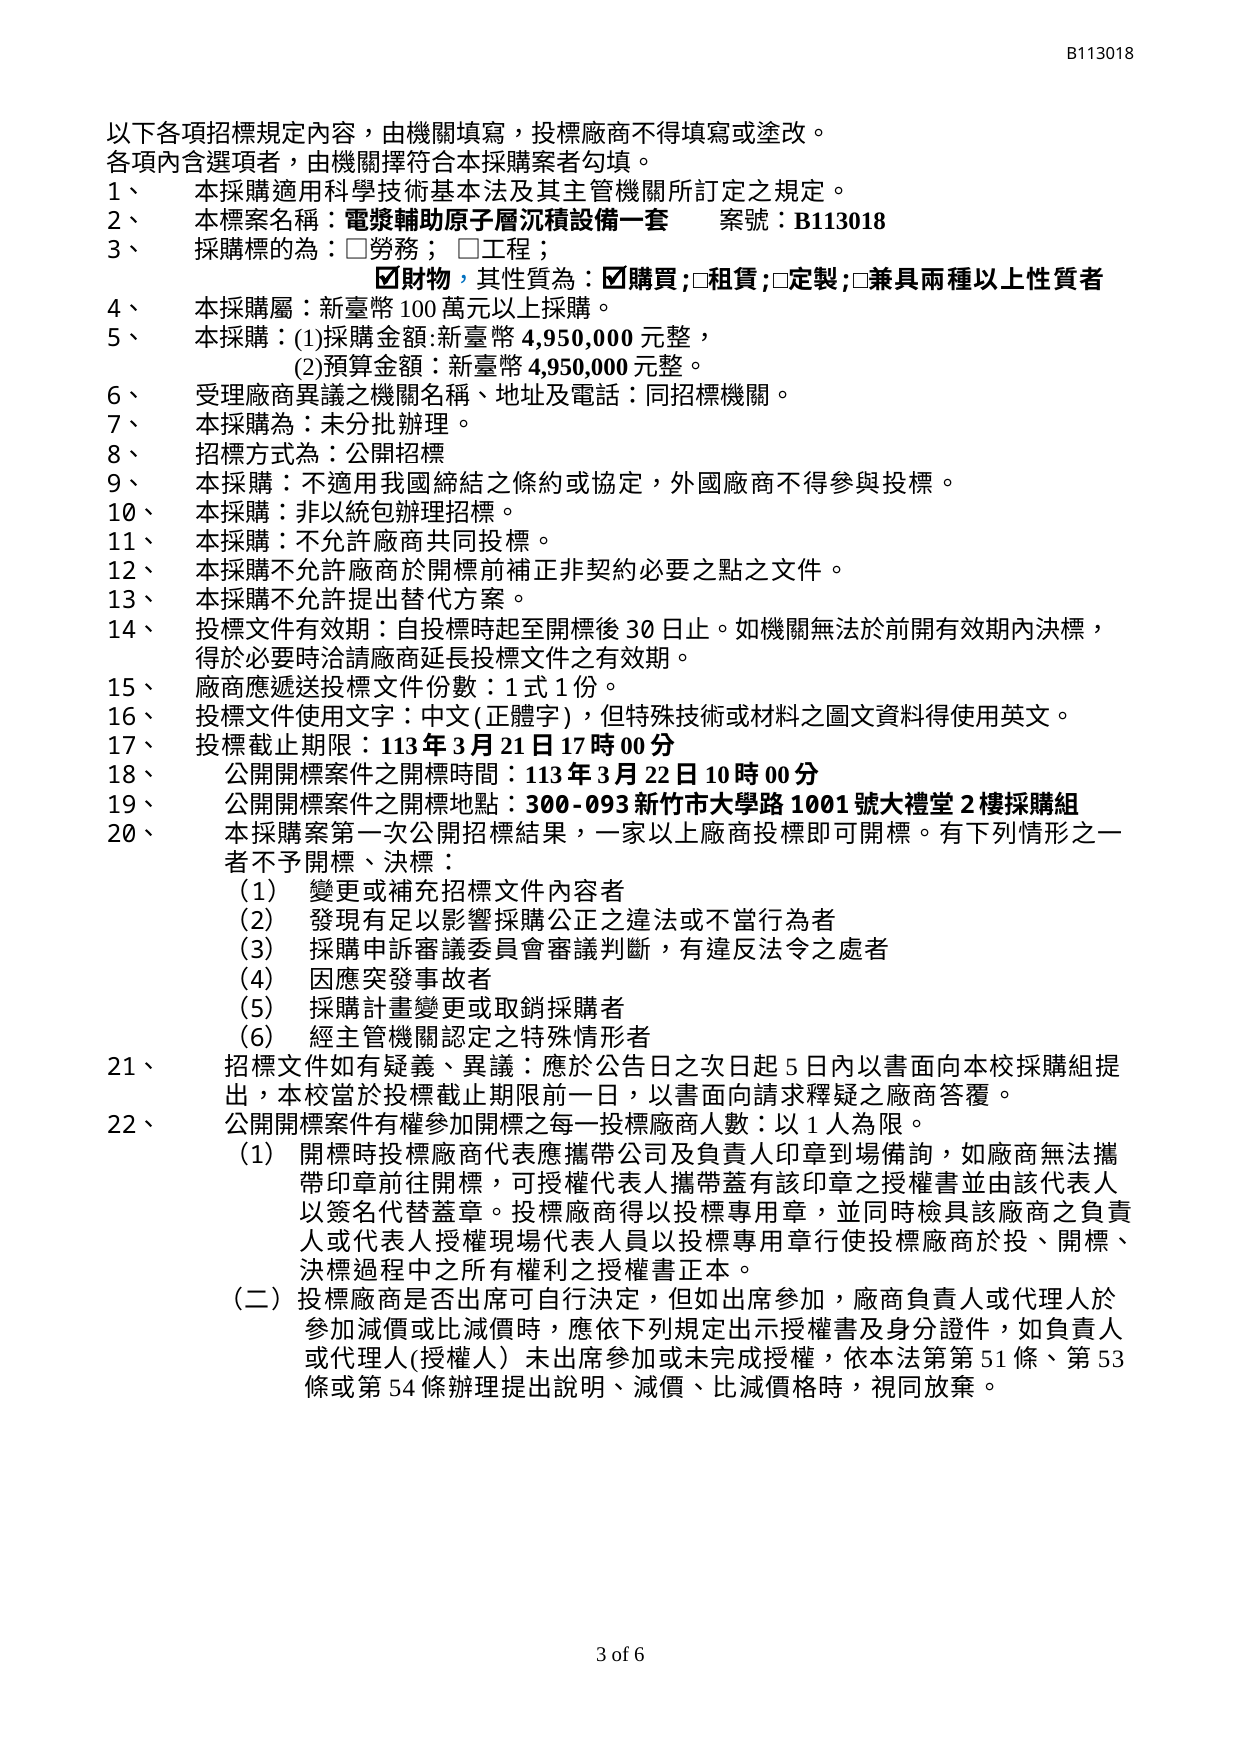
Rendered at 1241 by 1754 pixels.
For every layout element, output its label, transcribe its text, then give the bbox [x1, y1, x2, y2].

list 本標案名稱：電漿輔助原子層沉積設備一套 案號：B113018 [106, 206, 1134, 236]
list 招標方式為：公開招標 [106, 440, 1134, 469]
list 經主管機關認定之特殊情形者 [224, 1023, 1134, 1052]
list 公開開標案件有權參加開標之每一投標廠商人數：以1人為限。 [106, 1111, 1134, 1140]
list 投標截止期限：113年3月21日17時00分 [106, 731, 1134, 761]
list 本採購屬：新臺幣100萬元以上採購。 [106, 294, 1134, 323]
list 投標文件有效期：自投標時起至開標後30日止。如機關無法於前開有效期內決標，得於必要時洽請廠商延長投標文件之有效期。 [106, 615, 1134, 673]
list 公開開標案件之開標地點：300-093新竹市大學路1001號大禮堂2樓採購組 [106, 790, 1134, 819]
list 變更或補充招標文件內容者 [224, 877, 1134, 906]
list 本採購：不允許廠商共同投標。 [106, 527, 1134, 556]
list 本採購：(1)採購金額:新臺幣4,950,000元整， [106, 323, 1134, 352]
list 本採購為：未分批辦理。 [106, 411, 1134, 440]
list 本採購不允許提出替代方案。 [106, 586, 1134, 615]
list 本採購不允許廠商於開標前補正非契約必要之點之文件。 [106, 556, 1134, 586]
text （二）投標廠商是否出席可自行決定，但如出席參加，廠商負責人或代理人於參加減價或比減價時，應依下列規定出示授權書及身分證件，如負責人或代理人(授權人）未出席參加或未完成授權，依本法第第51條、第53條或第54條辦理提出說明、減價、比減價格時，視同放棄。 [218, 1286, 1134, 1402]
list 本採購：非以統包辦理招標。 [106, 498, 1134, 527]
list 採購計畫變更或取銷採購者 [224, 994, 1134, 1023]
list 發現有足以影響採購公正之違法或不當行為者 [224, 906, 1134, 936]
list 因應突發事故者 [224, 965, 1134, 994]
text 各項內含選項者，由機關擇符合本採購案者勾填。 [106, 148, 1134, 177]
list 採購申訴審議委員會審議判斷，有違反法令之處者 [224, 936, 1134, 965]
list 廠商應遞送投標文件份數：1式1份。 [106, 673, 1134, 702]
list 本採購案第一次公開招標結果，一家以上廠商投標即可開標。有下列情形之一者不予開標、決標： [106, 819, 1134, 877]
list 開標時投標廠商代表應攜帶公司及負責人印章到場備詢，如廠商無法攜帶印章前往開標，可授權代表人攜帶蓋有該印章之授權書並由該代表人以簽名代替蓋章。投標廠商得以投標專用章，並同時檢具該廠商之負責人或代表人授權現場代表人員以投標專用章行使投標廠商於投、開標、決標過程中之所有權利之授權書正本。 [224, 1140, 1134, 1286]
text (2)預算金額：新臺幣4,950,000元整。 [194, 352, 1134, 381]
list 投標文件使用文字：中文(正體字)，但特殊技術或材料之圖文資料得使用英文。 [106, 702, 1134, 731]
list 公開開標案件之開標時間：113年3月22日10時00分 [106, 761, 1134, 790]
list 受理廠商異議之機關名稱、地址及電話：同招標機關。 [106, 381, 1134, 411]
list 招標文件如有疑義、異議：應於公告日之次日起5日內以書面向本校採購組提出，本校當於投標截止期限前一日，以書面向請求釋疑之廠商答覆。 [106, 1052, 1134, 1111]
list 本採購適用科學技術基本法及其主管機關所訂定之規定。 [106, 177, 1134, 206]
list 採購標的為：□勞務； □工程； [106, 236, 1134, 265]
text 以下各項招標規定內容，由機關填寫，投標廠商不得填寫或塗改。 [106, 119, 1134, 148]
list 本採購：不適用我國締結之條約或協定，外國廠商不得參與投標。 [106, 469, 1134, 498]
text 財物，其性質為：購買;□租賃;□定製;□兼具兩種以上性質者 [194, 265, 1134, 294]
